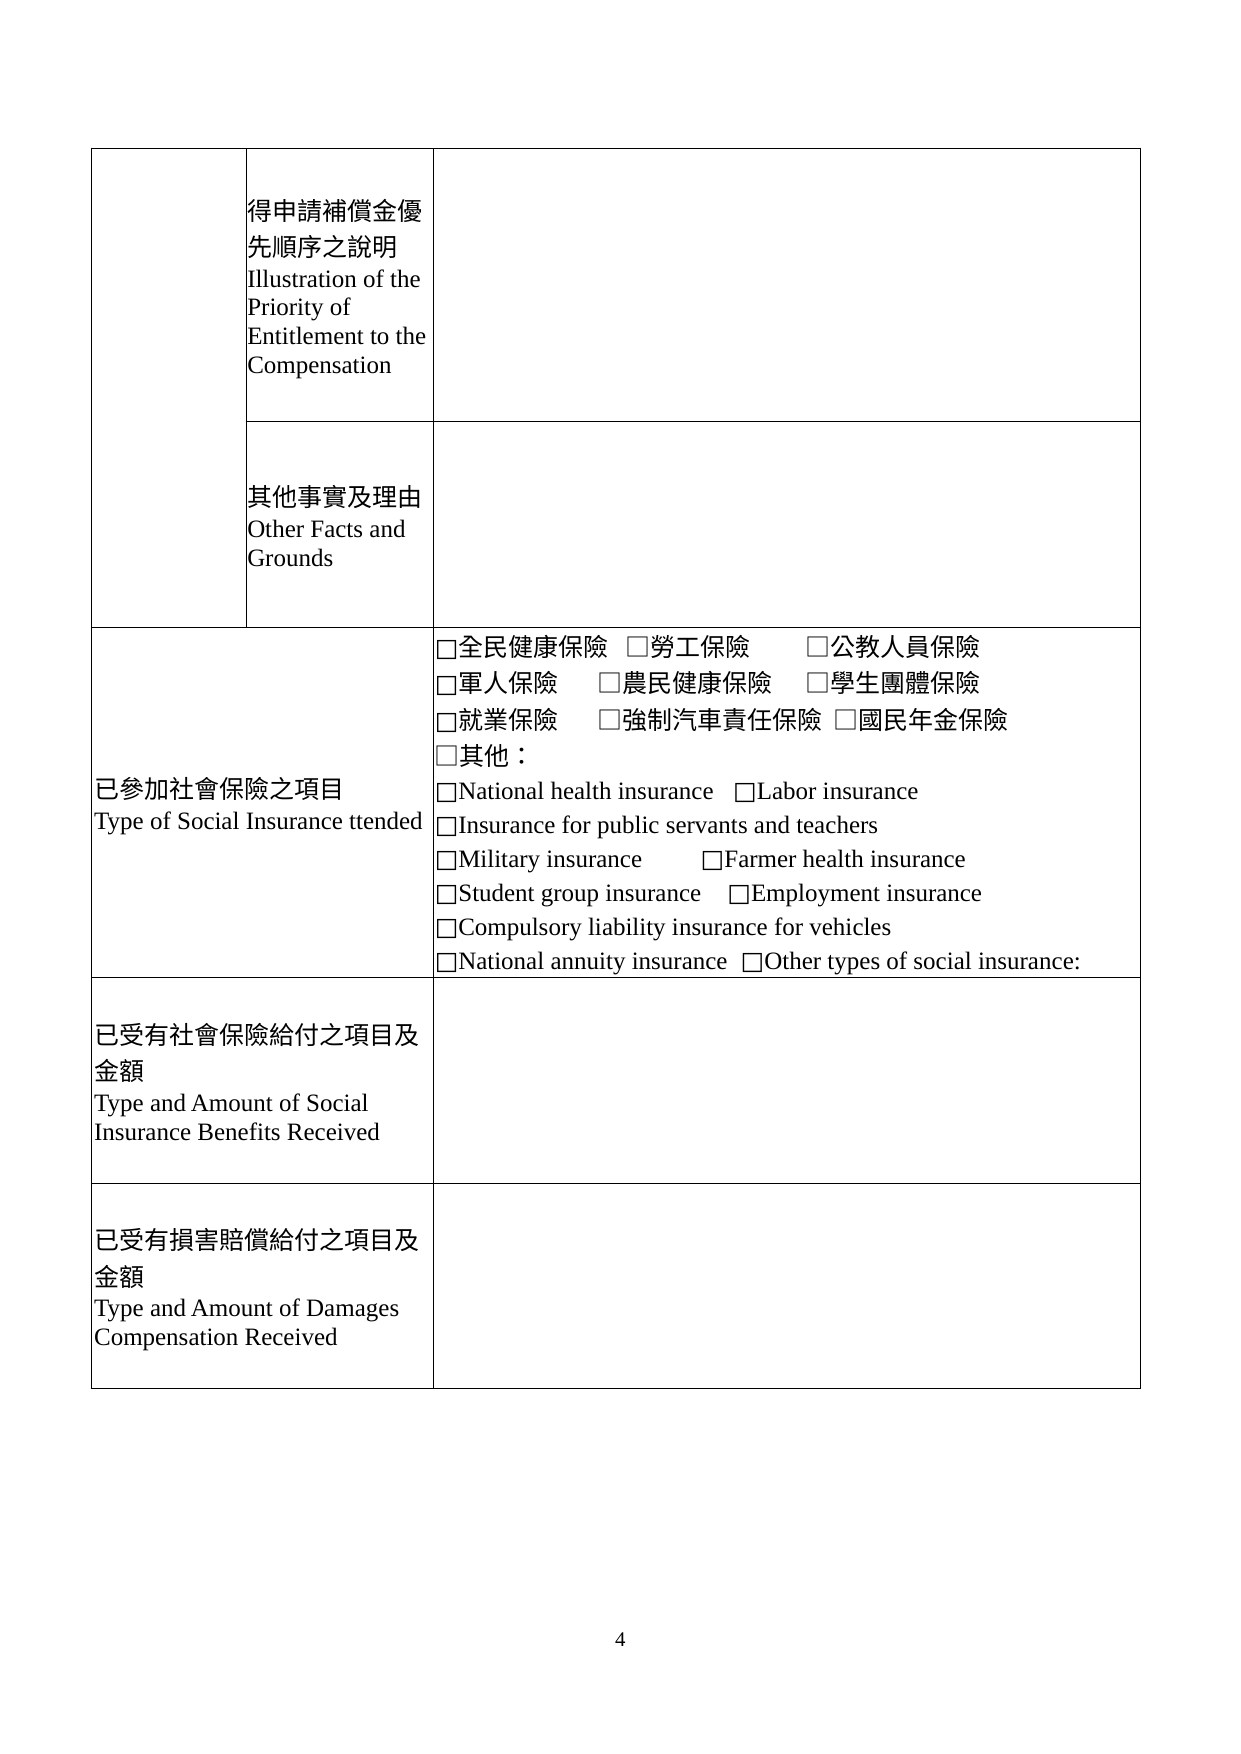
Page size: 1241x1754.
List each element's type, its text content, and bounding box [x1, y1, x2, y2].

table_cell [434, 1184, 1140, 1388]
table_cell 其他事實及理由Other Facts and Grounds [247, 422, 433, 627]
table_cell [434, 422, 1140, 627]
table_cell 已參加社會保險之項目 Type of Social Insurance ttended [92, 628, 433, 977]
table_cell 已受有社會保險給付之項目及金額 Type and Amount of Social Insurance Benefits Received [92, 978, 433, 1182]
table_cell 得申請補償金優先順序之說明Illustration of the Priority of Entitlement to the Compensation [247, 149, 433, 421]
table_cell 已受有損害賠償給付之項目及金額 Type and Amount of Damages Compensation Received [92, 1184, 433, 1388]
table_cell [92, 149, 246, 627]
table_cell □全民健康保險 □勞工保險 □公教人員保險 □軍人保險 □農民健康保險 □學生團體保險 □就業保險 □強制汽車責任保險 □國民年金保險 □其他： □National health insurance □Labor insurance □Insurance for public servants and teachers □Military insurance □Farmer health insurance □Student group insurance □Employment insurance □Compulsory liability insurance for vehicles □National annuity insurance □Other types of social insurance: [434, 628, 1140, 977]
table_cell [434, 978, 1140, 1182]
table_cell [434, 149, 1140, 421]
